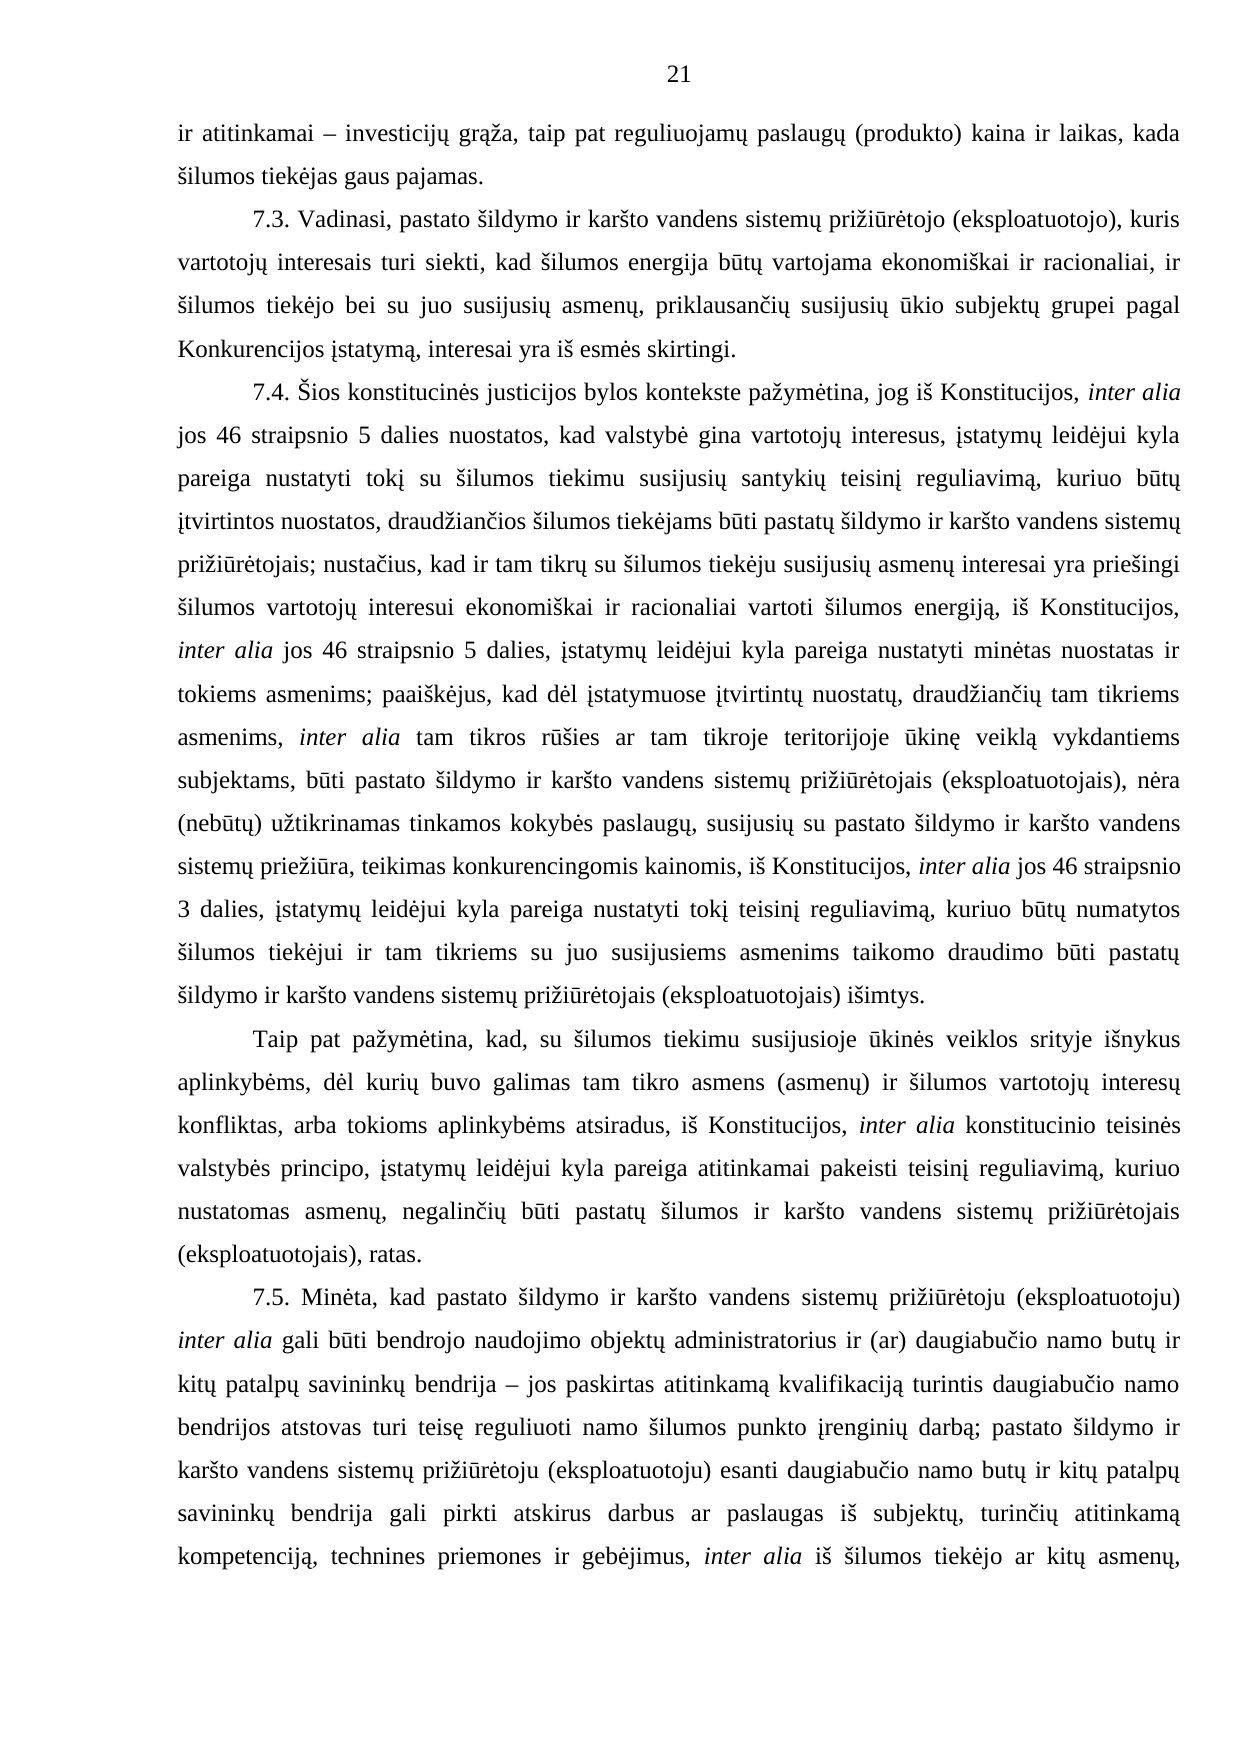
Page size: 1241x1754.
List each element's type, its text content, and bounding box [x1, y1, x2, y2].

text 7.5. Minėta, kad pastato šildymo ir karšto vandens sistemų prižiūrėtoju (eksploatuotoju) inter alia gali būti bendrojo naudojimo objektų administratorius ir (ar) daugiabučio namo butų ir kitų patalpų savininkų bendrija – jos paskirtas atitinkamą kvalifikaciją turintis daugiabučio namo bendrijos atstovas turi teisę reguliuoti namo šilumos punkto įrenginių darbą; pastato šildymo ir karšto vandens sistemų prižiūrėtoju (eksploatuotoju) esanti daugiabučio namo butų ir kitų patalpų savininkų bendrija gali pirkti atskirus darbus ar paslaugas iš subjektų, turinčių atitinkamą kompetenciją, technines priemones ir gebėjimus, inter alia iš šilumos tiekėjo ar kitų asmenų, [177, 1282, 1181, 1570]
text 7.4. Šios konstitucinės justicijos bylos kontekste pažymėtina, jog iš Konstitucijos, inter alia jos 46 straipsnio 5 dalies nuostatos, kad valstybė gina vartotojų interesus, įstatymų leidėjui kyla pareiga nustatyti tokį su šilumos tiekimu susijusių santykių teisinį reguliavimą, kuriuo būtų įtvirtintos nuostatos, draudžiančios šilumos tiekėjams būti pastatų šildymo ir karšto vandens sistemų prižiūrėtojais; nustačius, kad ir tam tikrų su šilumos tiekėju susijusių asmenų interesai yra priešingi šilumos vartotojų interesui ekonomiškai ir racionaliai vartoti šilumos energiją, iš Konstitucijos, inter alia jos 46 straipsnio 5 dalies, įstatymų leidėjui kyla pareiga nustatyti minėtas nuostatas ir tokiems asmenims; paaiškėjus, kad dėl įstatymuose įtvirtintų nuostatų, draudžiančių tam tikriems asmenims, inter alia tam tikros rūšies ar tam tikroje teritorijoje ūkinę veiklą vykdantiems subjektams, būti pastato šildymo ir karšto vandens sistemų prižiūrėtojais (eksploatuotojais), nėra (nebūtų) užtikrinamas tinkamos kokybės paslaugų, susijusių su pastato šildymo ir karšto vandens sistemų priežiūra, teikimas konkurencingomis kainomis, iš Konstitucijos, inter alia jos 46 straipsnio 3 dalies, įstatymų leidėjui kyla pareiga nustatyti tokį teisinį reguliavimą, kuriuo būtų numatytos šilumos tiekėjui ir tam tikriems su juo susijusiems asmenims taikomo draudimo būti pastatų šildymo ir karšto vandens sistemų prižiūrėtojais (eksploatuotojais) išimtys. [177, 377, 1181, 1009]
text 7.3. Vadinasi, pastato šildymo ir karšto vandens sistemų prižiūrėtojo (eksploatuotojo), kuris vartotojų interesais turi siekti, kad šilumos energija būtų vartojama ekonomiškai ir racionaliai, ir šilumos tiekėjo bei su juo susijusių asmenų, priklausančių susijusių ūkio subjektų grupei pagal Konkurencijos įstatymą, interesai yra iš esmės skirtingi. [177, 204, 1181, 362]
text Taip pat pažymėtina, kad, su šilumos tiekimu susijusioje ūkinės veiklos srityje išnykus aplinkybėms, dėl kurių buvo galimas tam tikro asmens (asmenų) ir šilumos vartotojų interesų konfliktas, arba tokioms aplinkybėms atsiradus, iš Konstitucijos, inter alia konstitucinio teisinės valstybės principo, įstatymų leidėjui kyla pareiga atitinkamai pakeisti teisinį reguliavimą, kuriuo nustatomas asmenų, negalinčių būti pastatų šilumos ir karšto vandens sistemų prižiūrėtojais (eksploatuotojais), ratas. [177, 1024, 1181, 1268]
text ir atitinkamai – investicijų grąža, taip pat reguliuojamų paslaugų (produkto) kaina ir laikas, kada šilumos tiekėjas gaus pajamas. [177, 118, 1181, 190]
